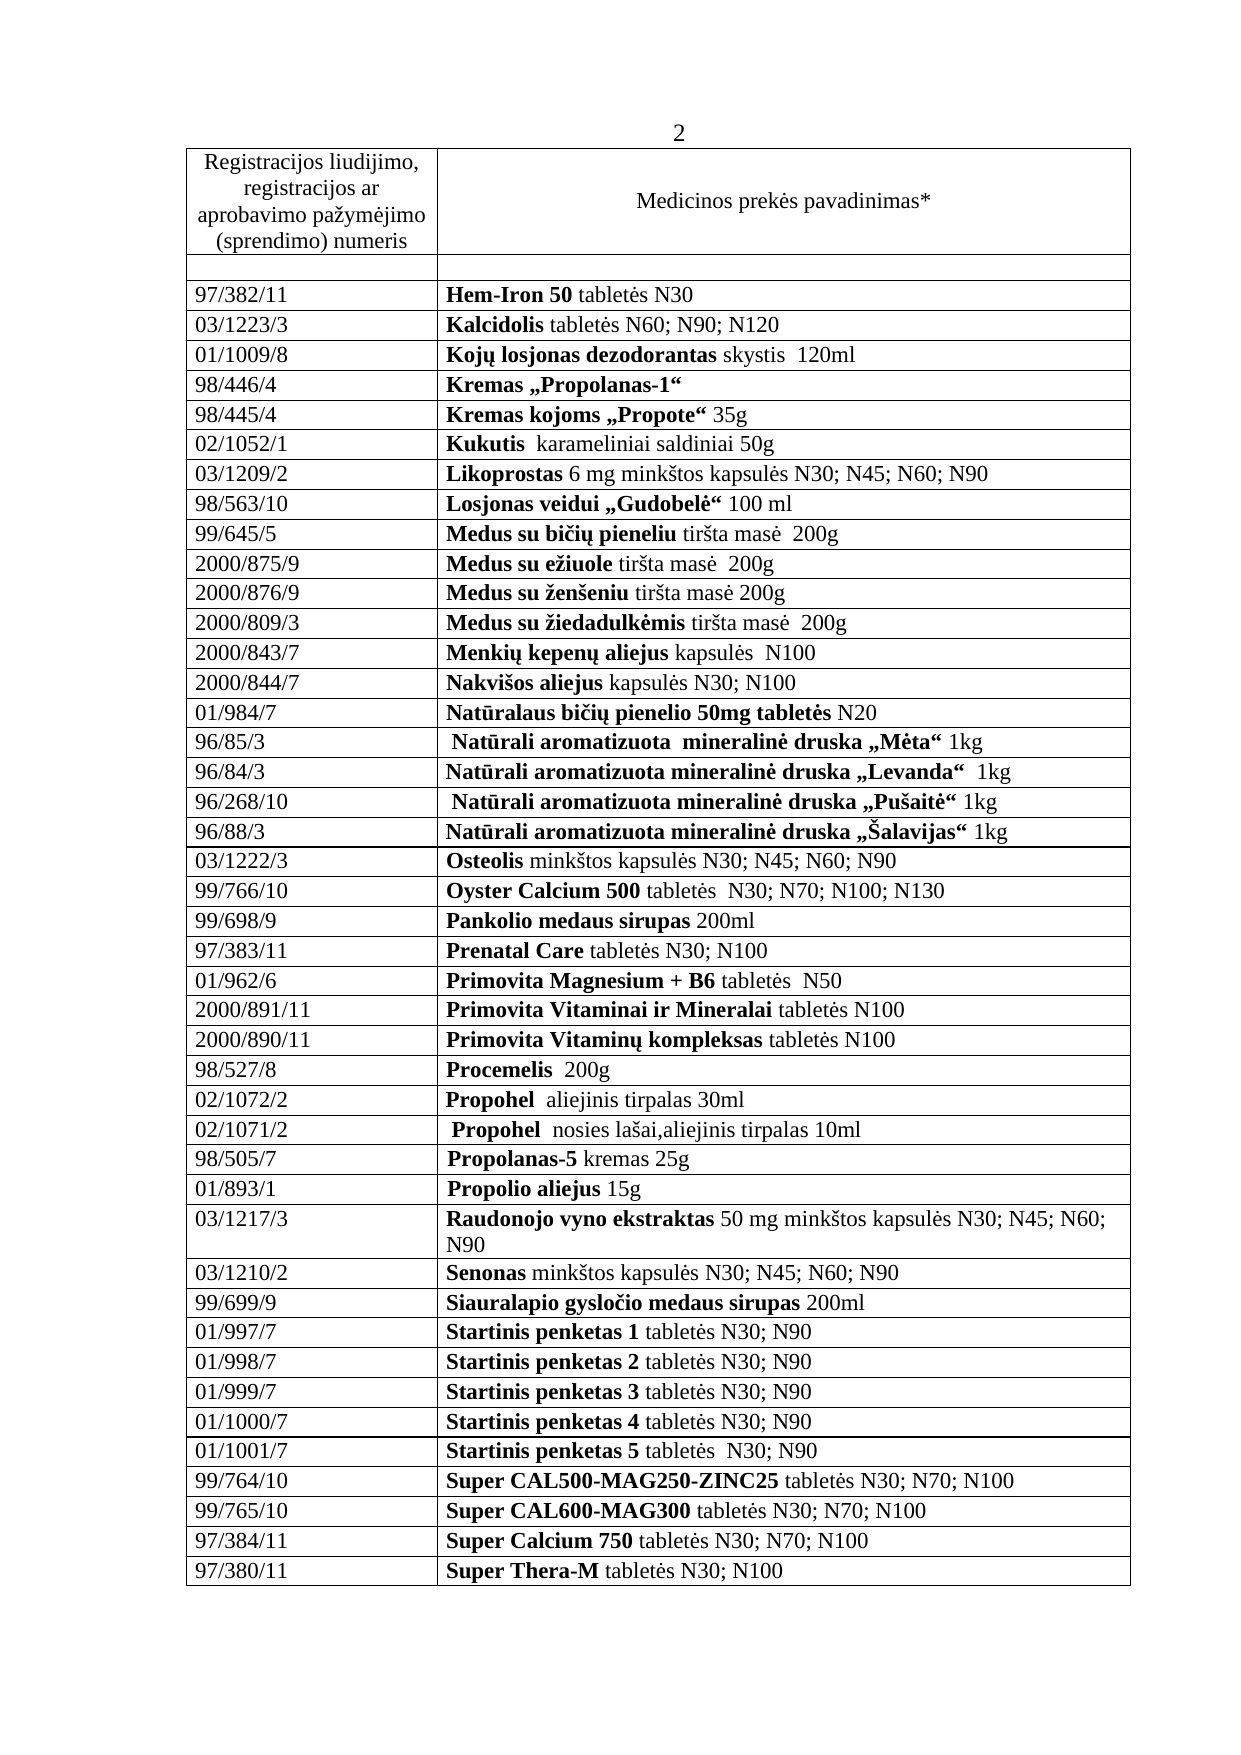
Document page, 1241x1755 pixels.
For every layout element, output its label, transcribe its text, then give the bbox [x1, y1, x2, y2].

table_cell 99/645/5 [187, 520, 437, 548]
table_cell 02/1071/2 [187, 1116, 437, 1144]
table_cell Medus su žiedadulkėmis tiršta masė 200g [438, 609, 1130, 638]
table_cell Siauralapio gysločio medaus sirupas 200ml [438, 1289, 1130, 1317]
table_cell 99/766/10 [187, 877, 437, 906]
table_cell 01/999/7 [187, 1378, 437, 1407]
table_cell Primovita Vitaminai ir Mineralai tabletės N100 [438, 996, 1130, 1025]
table_cell 96/268/10 [187, 788, 437, 817]
table_cell 98/446/4 [187, 371, 437, 399]
table_cell 99/765/10 [187, 1497, 437, 1526]
table_cell Kojų losjonas dezodorantas skystis 120ml [438, 341, 1130, 370]
table_cell Prenatal Care tabletės N30; N100 [438, 937, 1130, 966]
table_cell 03/1223/3 [187, 311, 437, 340]
table_cell Oyster Calcium 500 tabletės N30; N70; N100; N130 [438, 877, 1130, 906]
table_cell 01/1009/8 [187, 341, 437, 370]
table_cell Likoprostas 6 mg minkštos kapsulės N30; N45; N60; N90 [438, 460, 1130, 489]
table_cell 02/1052/1 [187, 430, 437, 459]
table_header Medicinos prekės pavadinimas* [438, 149, 1130, 253]
table_cell Propohel nosies lašai,aliejinis tirpalas 10ml [438, 1116, 1130, 1144]
table_cell 98/563/10 [187, 490, 437, 519]
table_cell 01/1001/7 [187, 1438, 437, 1466]
table_cell 02/1072/2 [187, 1086, 437, 1114]
table_cell Startinis penketas 1 tabletės N30; N90 [438, 1318, 1130, 1347]
table_cell Primovita Magnesium + B6 tabletės N50 [438, 967, 1130, 995]
table_cell Natūrali aromatizuota mineralinė druska „Šalavijas“ 1kg [438, 818, 1130, 846]
table_cell 2000/844/7 [187, 669, 437, 697]
table_cell 03/1222/3 [187, 848, 437, 876]
table_cell 98/445/4 [187, 401, 437, 429]
table_cell 2000/891/11 [187, 996, 437, 1025]
table_cell Super Calcium 750 tabletės N30; N70; N100 [438, 1527, 1130, 1556]
table_cell Losjonas veidui „Gudobelė“ 100 ml [438, 490, 1130, 519]
table_cell [438, 255, 1130, 280]
table_cell 98/527/8 [187, 1056, 437, 1085]
table_cell Senonas minkštos kapsulės N30; N45; N60; N90 [438, 1259, 1130, 1287]
table_cell Procemelis 200g [438, 1056, 1130, 1085]
table_cell Hem-Iron 50 tabletės N30 [438, 281, 1130, 310]
table_cell 2000/876/9 [187, 579, 437, 608]
table_cell Primovita Vitaminų kompleksas tabletės N100 [438, 1026, 1130, 1055]
table_header Registracijos liudijimo, registracijos ar aprobavimo pažymėjimo (sprendimo) numeris [187, 149, 437, 253]
table_cell 03/1209/2 [187, 460, 437, 489]
table_cell Kremas kojoms „Propote“ 35g [438, 401, 1130, 429]
table_cell Startinis penketas 2 tabletės N30; N90 [438, 1348, 1130, 1377]
table_cell Osteolis minkštos kapsulės N30; N45; N60; N90 [438, 848, 1130, 876]
table_cell 01/893/1 [187, 1175, 437, 1204]
table_cell 01/962/6 [187, 967, 437, 995]
table_cell 01/1000/7 [187, 1408, 437, 1436]
table_cell 99/698/9 [187, 907, 437, 936]
table_cell 97/380/11 [187, 1557, 437, 1585]
table_cell 96/84/3 [187, 758, 437, 787]
table_cell Natūralaus bičių pienelio 50mg tabletės N20 [438, 699, 1130, 727]
table_cell 97/383/11 [187, 937, 437, 966]
table_cell Kukutis karameliniai saldiniai 50g [438, 430, 1130, 459]
table_cell Nakvišos aliejus kapsulės N30; N100 [438, 669, 1130, 697]
table_cell 97/384/11 [187, 1527, 437, 1556]
table_cell Medus su bičių pieneliu tiršta masė 200g [438, 520, 1130, 548]
table_cell 01/997/7 [187, 1318, 437, 1347]
table_cell Natūrali aromatizuota mineralinė druska „Levanda“ 1kg [438, 758, 1130, 787]
table_cell Super Thera-M tabletės N30; N100 [438, 1557, 1130, 1585]
table_cell 01/984/7 [187, 699, 437, 727]
table_cell 2000/809/3 [187, 609, 437, 638]
table_cell 03/1217/3 [187, 1205, 437, 1258]
table_cell 96/85/3 [187, 728, 437, 757]
table_cell Propolanas-5 kremas 25g [438, 1145, 1130, 1174]
table_cell 01/998/7 [187, 1348, 437, 1377]
table_cell Super CAL500-MAG250-ZINC25 tabletės N30; N70; N100 [438, 1467, 1130, 1496]
table_cell Kalcidolis tabletės N60; N90; N120 [438, 311, 1130, 340]
table_cell Kremas „Propolanas-1“ [438, 371, 1130, 399]
table_cell 98/505/7 [187, 1145, 437, 1174]
table_cell Raudonojo vyno ekstraktas 50 mg minkštos kapsulės N30; N45; N60; N90 [438, 1205, 1130, 1258]
table_cell Propolio aliejus 15g [438, 1175, 1130, 1204]
table_cell 03/1210/2 [187, 1259, 437, 1287]
table_cell Medus su ežiuole tiršta masė 200g [438, 550, 1130, 578]
table_cell Pankolio medaus sirupas 200ml [438, 907, 1130, 936]
table_cell 99/764/10 [187, 1467, 437, 1496]
table_cell Startinis penketas 3 tabletės N30; N90 [438, 1378, 1130, 1407]
table_cell 2000/890/11 [187, 1026, 437, 1055]
table_cell 96/88/3 [187, 818, 437, 846]
table_cell Propohel aliejinis tirpalas 30ml [438, 1086, 1130, 1114]
table_cell 2000/875/9 [187, 550, 437, 578]
table_cell Menkių kepenų aliejus kapsulės N100 [438, 639, 1130, 668]
table_cell Natūrali aromatizuota mineralinė druska „Pušaitė“ 1kg [438, 788, 1130, 817]
table_cell Super CAL600-MAG300 tabletės N30; N70; N100 [438, 1497, 1130, 1526]
table_cell 2000/843/7 [187, 639, 437, 668]
table_cell 99/699/9 [187, 1289, 437, 1317]
table_cell 97/382/11 [187, 281, 437, 310]
table_cell Startinis penketas 4 tabletės N30; N90 [438, 1408, 1130, 1436]
table_cell [187, 255, 437, 280]
table_cell Medus su ženšeniu tiršta masė 200g [438, 579, 1130, 608]
table_cell Natūrali aromatizuota mineralinė druska „Mėta“ 1kg [438, 728, 1130, 757]
table_cell Startinis penketas 5 tabletės N30; N90 [438, 1438, 1130, 1466]
